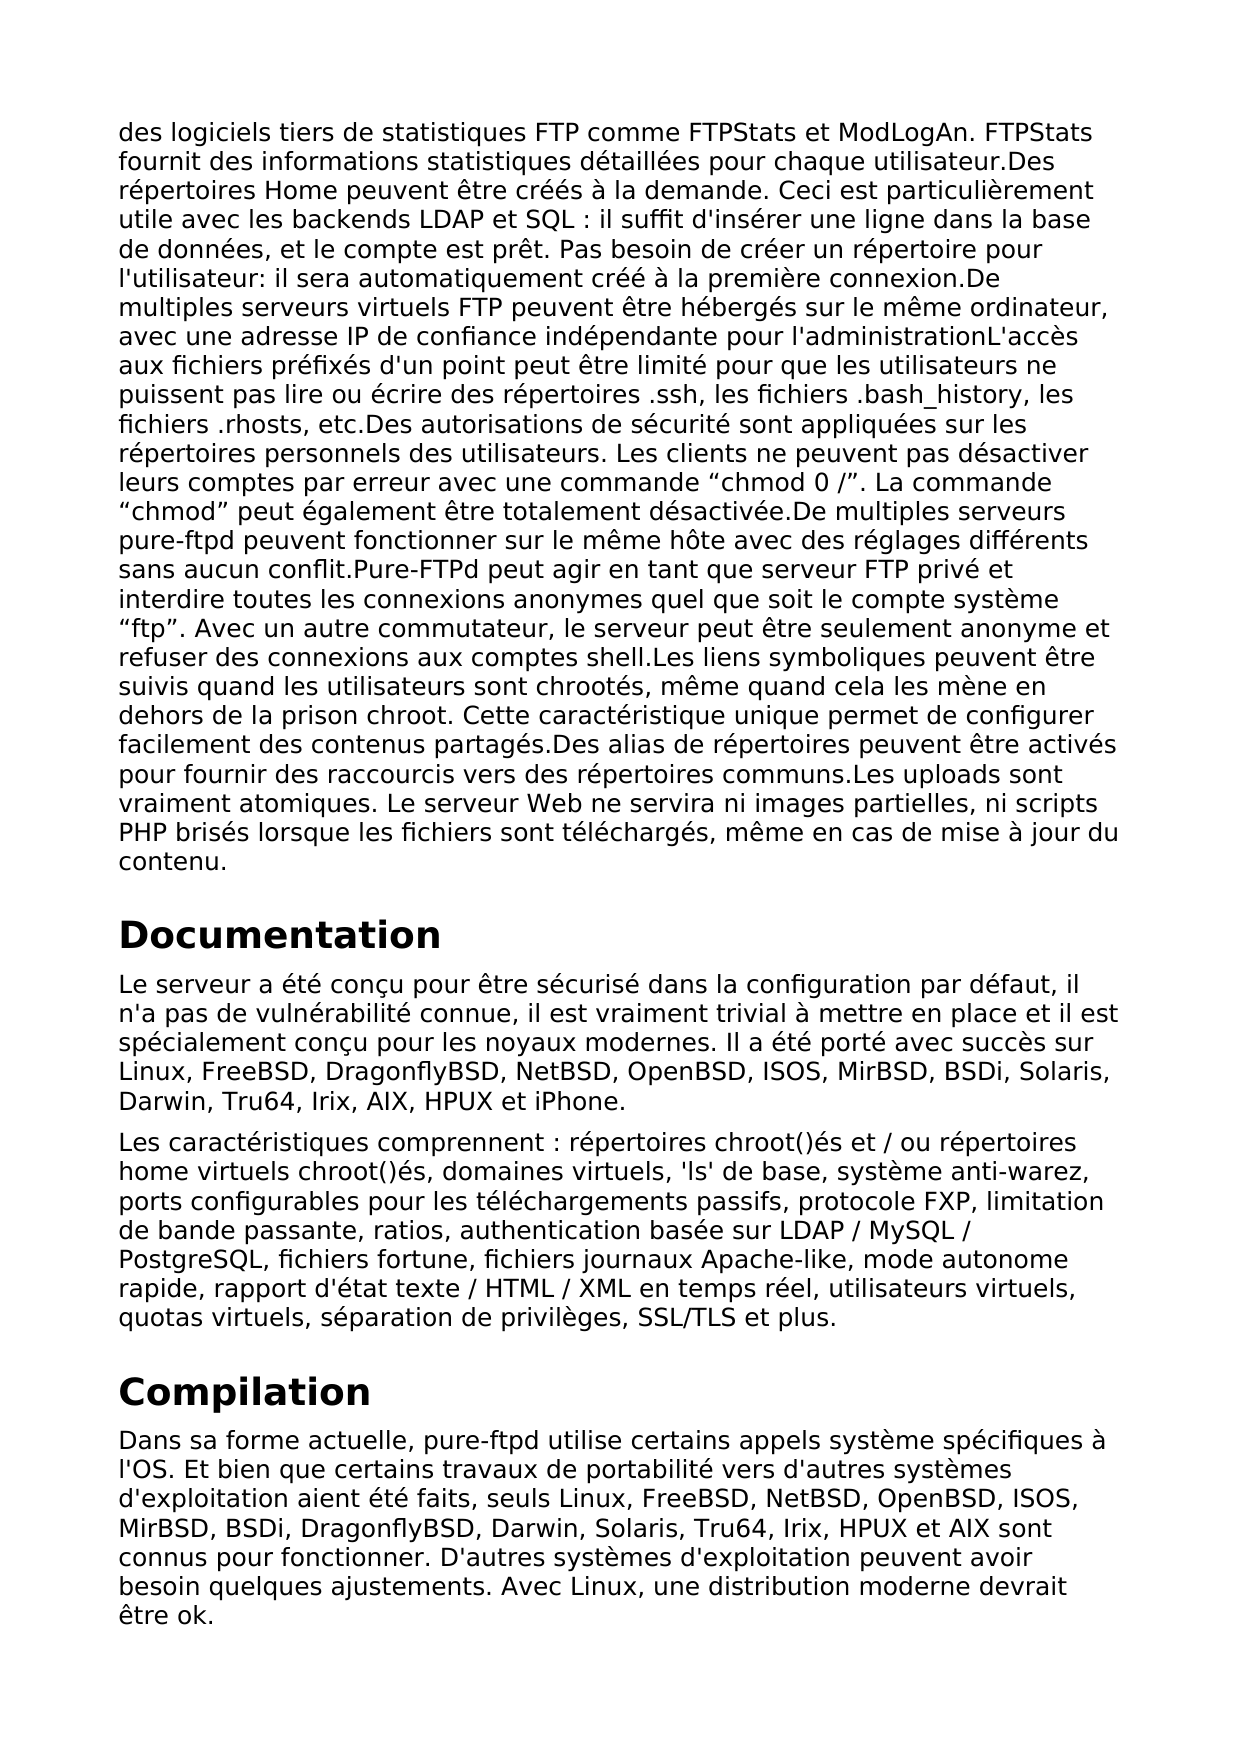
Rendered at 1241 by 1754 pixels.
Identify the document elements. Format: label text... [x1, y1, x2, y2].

text des logiciels tiers de statistiques FTP comme FTPStats et ModLogAn. FTPStats fournit des informations statistiques détaillées pour chaque utilisateur.Des répertoires Home peuvent être créés à la demande. Ceci est particulièrement utile avec les backends LDAP et SQL : il suffit d'insérer une ligne dans la base de données, et le compte est prêt. Pas besoin de créer un répertoire pour l'utilisateur: il sera automatiquement créé à la première connexion.De multiples serveurs virtuels FTP peuvent être hébergés sur le même ordinateur, avec une adresse IP de confiance indépendante pour l'administrationL'accès aux fichiers préfixés d'un point peut être limité pour que les utilisateurs ne puissent pas lire ou écrire des répertoires .ssh, les fichiers .bash_history, les fichiers .rhosts, etc.Des autorisations de sécurité sont appliquées sur les répertoires personnels des utilisateurs. Les clients ne peuvent pas désactiver leurs comptes par erreur avec une commande “chmod 0 /”. La commande “chmod” peut également être totalement désactivée.De multiples serveurs pure-ftpd peuvent fonctionner sur le même hôte avec des réglages différents sans aucun conflit.Pure-FTPd peut agir en tant que serveur FTP privé et interdire toutes les connexions anonymes quel que soit le compte système “ftp”. Avec un autre commutateur, le serveur peut être seulement anonyme et refuser des connexions aux comptes shell.Les liens symboliques peuvent être suivis quand les utilisateurs sont chrootés, même quand cela les mène en dehors de la prison chroot. Cette caractéristique unique permet de configurer facilement des contenus partagés.Des alias de répertoires peuvent être activés pour fournir des raccourcis vers des répertoires communs.Les uploads sont vraiment atomiques. Le serveur Web ne servira ni images partielles, ni scripts PHP brisés lorsque les fichiers sont téléchargés, même en cas de mise à jour du contenu. [118, 118, 1122, 876]
subtitle Compilation [118, 1370, 1122, 1414]
text Dans sa forme actuelle, pure-ftpd utilise certains appels système spécifiques à l'OS. Et bien que certains travaux de portabilité vers d'autres systèmes d'exploitation aient été faits, seuls Linux, FreeBSD, NetBSD, OpenBSD, ISOS, MirBSD, BSDi, DragonflyBSD, Darwin, Solaris, Tru64, Irix, HPUX et AIX sont connus pour fonctionner. D'autres systèmes d'exploitation peuvent avoir besoin quelques ajustements. Avec Linux, une distribution moderne devrait être ok. [118, 1426, 1122, 1630]
subtitle Documentation [118, 914, 1122, 958]
text Les caractéristiques comprennent : répertoires chroot()és et / ou répertoires home virtuels chroot()és, domaines virtuels, 'ls' de base, système anti-warez, ports configurables pour les téléchargements passifs, protocole FXP, limitation de bande passante, ratios, authentication basée sur LDAP / MySQL / PostgreSQL, fichiers fortune, fichiers journaux Apache-like, mode autonome rapide, rapport d'état texte / HTML / XML en temps réel, utilisateurs virtuels, quotas virtuels, séparation de privilèges, SSL/TLS et plus. [118, 1128, 1122, 1333]
text Le serveur a été conçu pour être sécurisé dans la configuration par défaut, il n'a pas de vulnérabilité connue, il est vraiment trivial à mettre en place et il est spécialement conçu pour les noyaux modernes. Il a été porté avec succès sur Linux, FreeBSD, DragonflyBSD, NetBSD, OpenBSD, ISOS, MirBSD, BSDi, Solaris, Darwin, Tru64, Irix, AIX, HPUX et iPhone. [118, 970, 1122, 1116]
